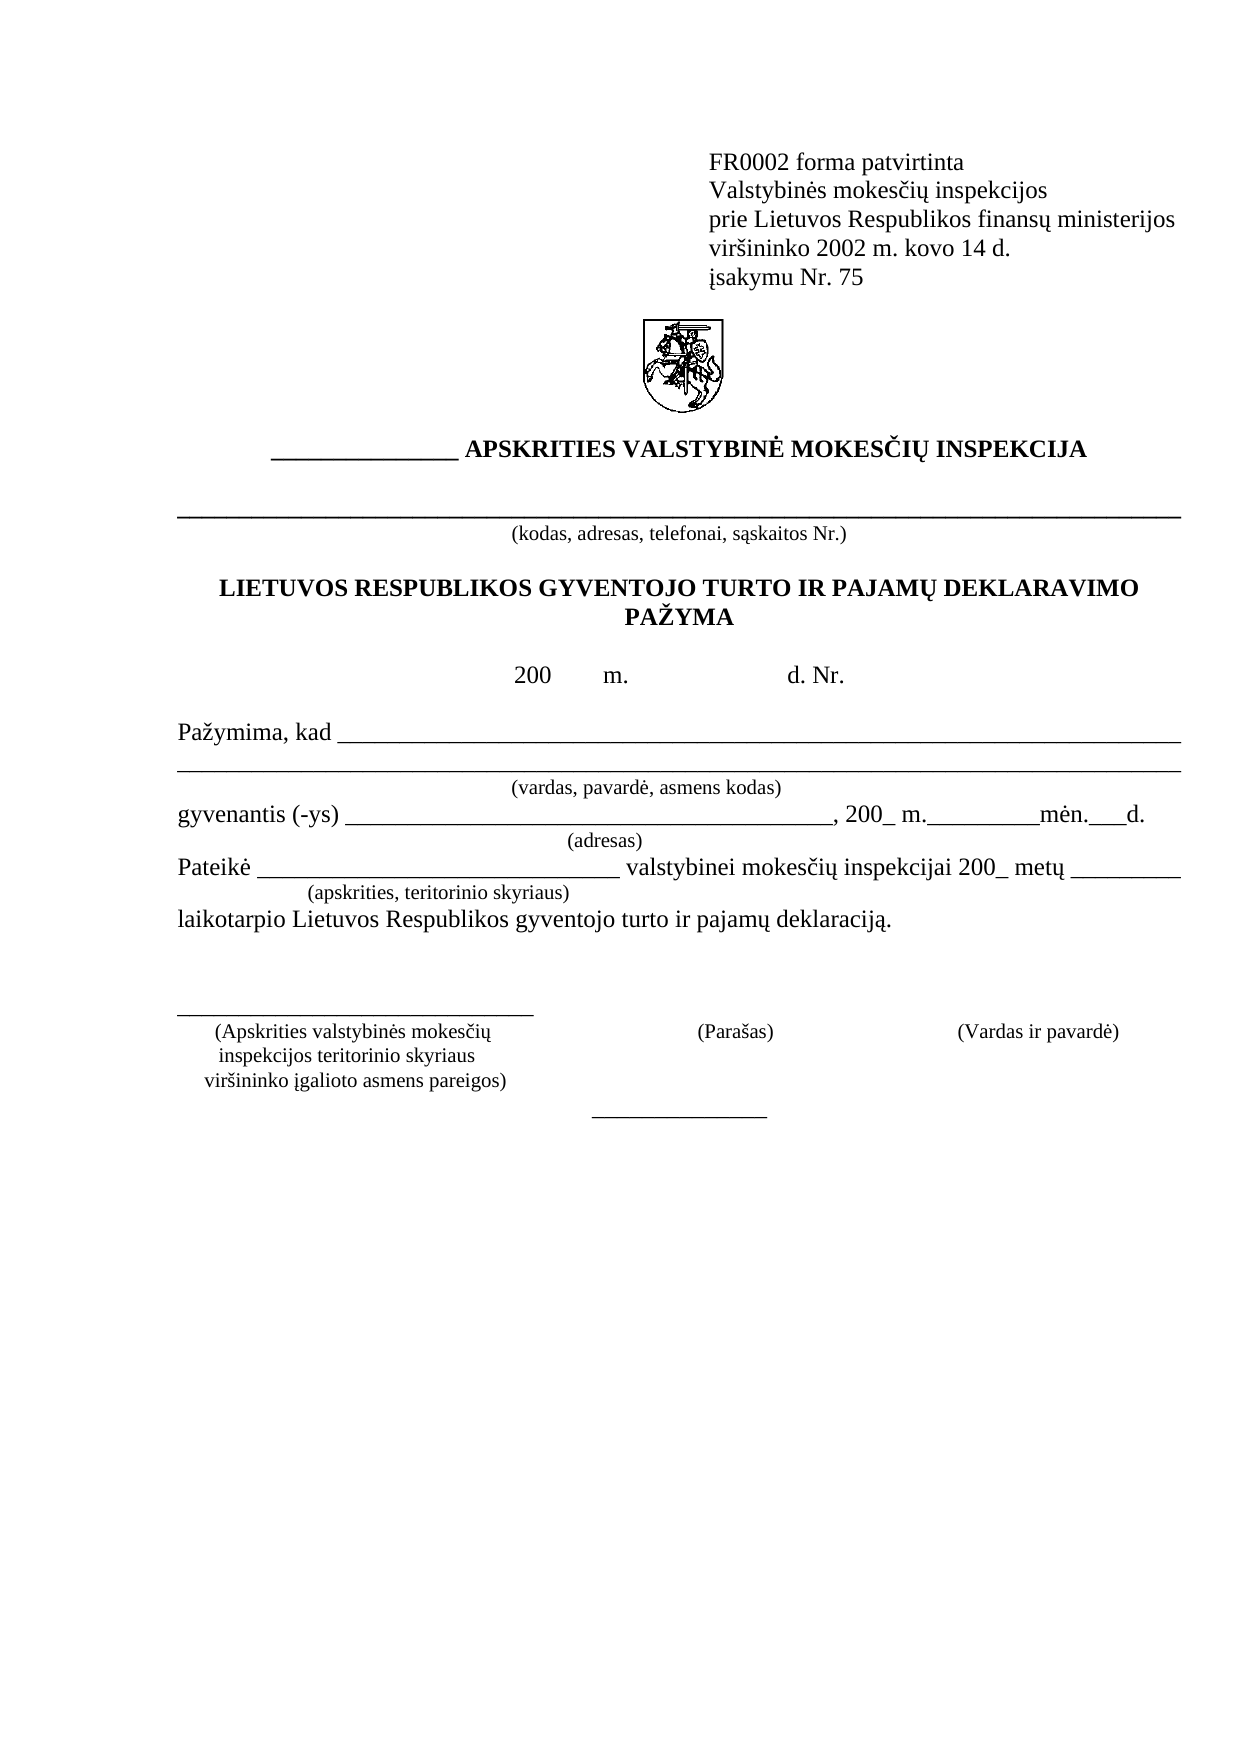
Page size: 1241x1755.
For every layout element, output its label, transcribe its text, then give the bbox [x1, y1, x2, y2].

text (vardas, pavardė, asmens kodas) [177, 775, 1181, 799]
text (kodas, adresas, telefonai, sąskaitos Nr.) [177, 521, 1181, 545]
text 200 m. d. Nr. [177, 660, 1181, 688]
text (apskrities, teritorinio skyriaus) [177, 880, 1181, 904]
text ______________ [177, 1092, 1181, 1120]
text laikotarpio Lietuvos Respublikos gyventojo turto ir pajamų deklaraciją. [177, 904, 1181, 933]
text FR0002 forma patvirtinta [177, 147, 1181, 176]
text Valstybinės mokesčių inspekcijos [177, 176, 1181, 204]
text viršininko įgalioto asmens pareigos) [177, 1067, 1181, 1092]
text (Apskrities valstybinės mokesčių (Parašas) (Vardas ir pavardė) [177, 1019, 1181, 1043]
text Pateikė _____________________________ valstybinei mokesčių inspekcijai 200_ metų [177, 852, 1181, 880]
text įsakymu Nr. 75 [177, 262, 1181, 291]
text prie Lietuvos Respublikos finansų ministerijos [177, 204, 1181, 233]
text inspekcijos teritorinio skyriaus [177, 1043, 1181, 1067]
text _______________ APSKRITIES VALSTYBINĖ MOKESČIŲ INSPEKCIJA [177, 434, 1181, 463]
text gyvenantis (-ys) _______________________________________, 200_ m._________mėn.___d. [177, 799, 1181, 827]
text Pažymima, kad [177, 717, 1181, 746]
text (adresas) [177, 827, 1181, 852]
text viršininko 2002 m. kovo 14 d. [177, 233, 1181, 262]
text LIETUVOS RESPUBLIKOS GYVENTOJO TURTO IR PAJAMŲ DEKLARAVIMO PAŽYMA [177, 573, 1181, 631]
